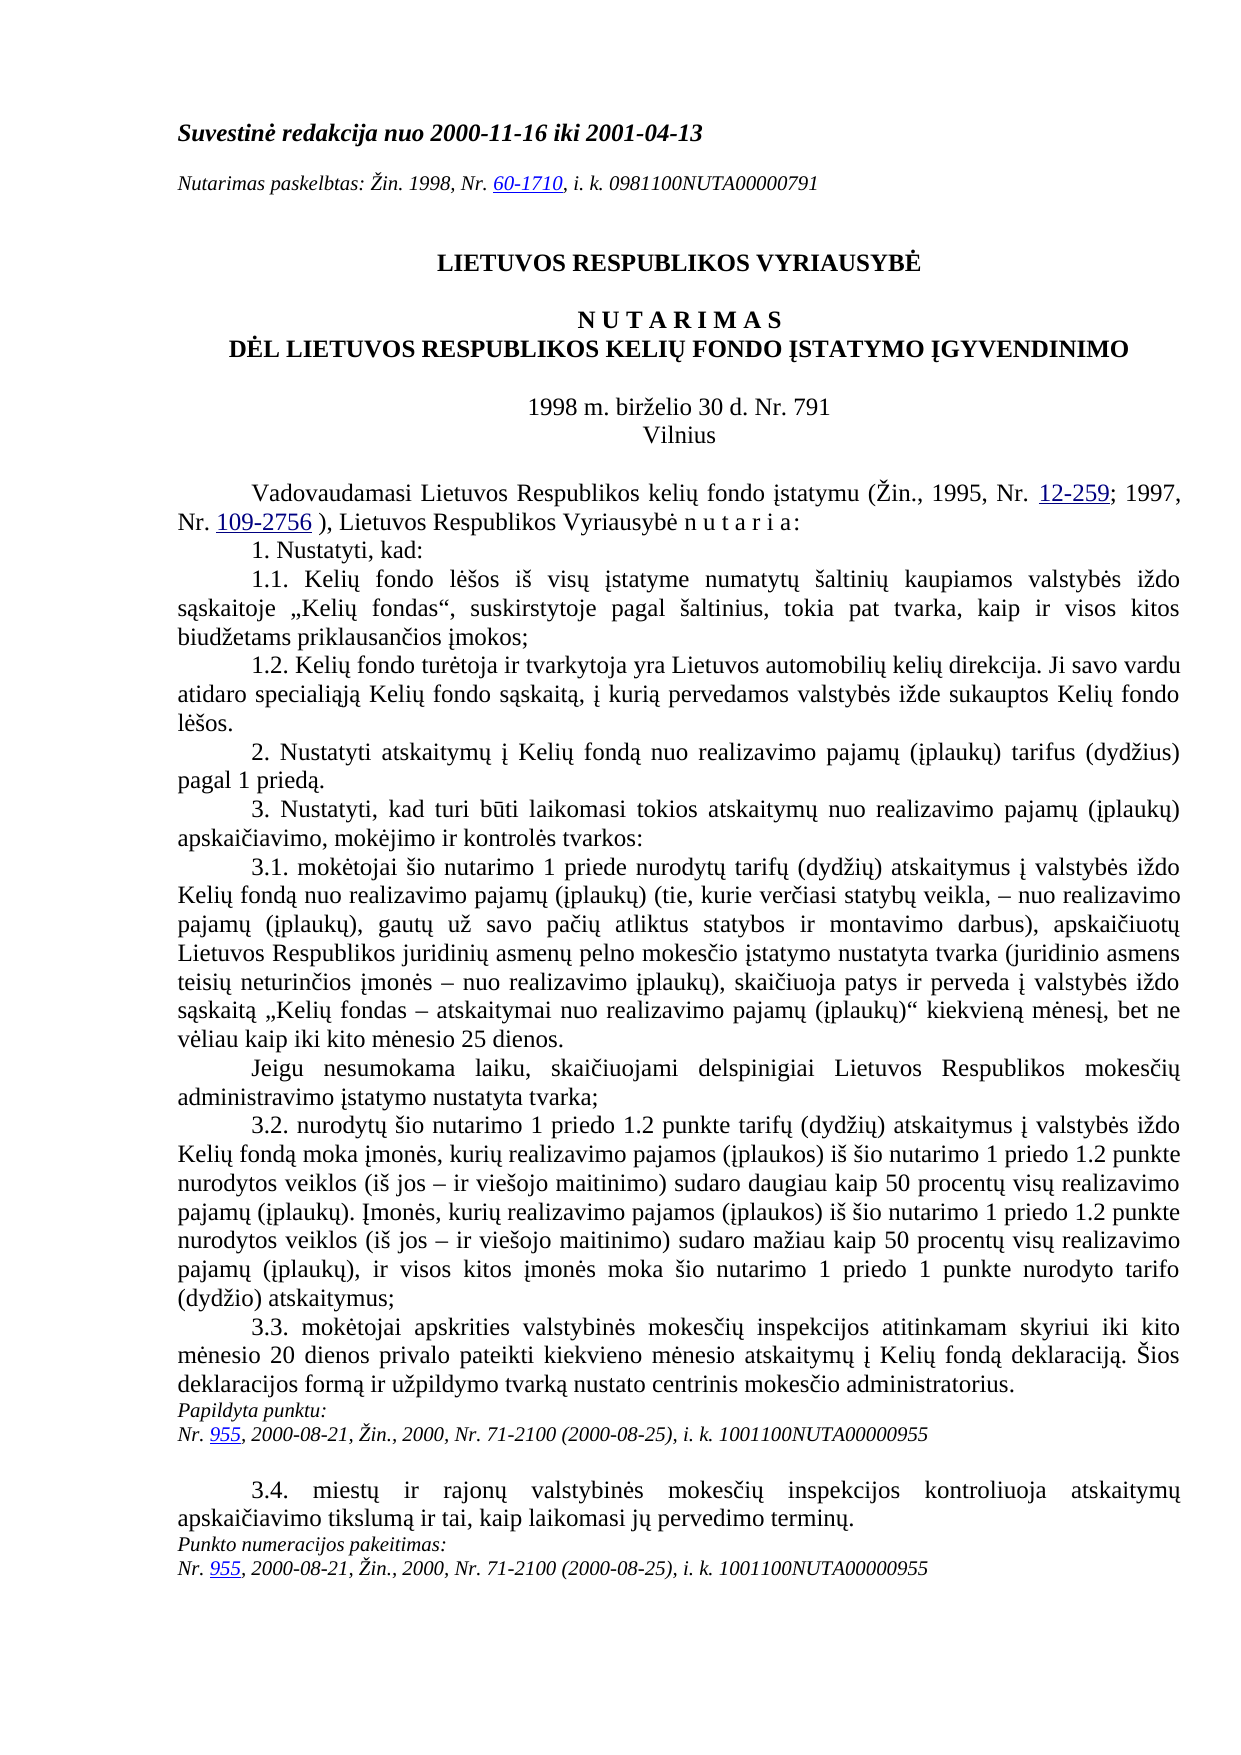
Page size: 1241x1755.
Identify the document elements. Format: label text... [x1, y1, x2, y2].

text 1.1. Kelių fondo lėšos iš visų įstatyme numatytų šaltinių kaupiamos valstybės iždo sąskaitoje „Kelių fondas“, suskirstytoje pagal šaltinius, tokia pat tvarka, kaip ir visos kitos biudžetams priklausančios įmokos; [177, 564, 1181, 650]
text 3.1. mokėtojai šio nutarimo 1 priede nurodytų tarifų (dydžių) atskaitymus į valstybės iždo Kelių fondą nuo realizavimo pajamų (įplaukų) (tie, kurie verčiasi statybų veikla, – nuo realizavimo pajamų (įplaukų), gautų už savo pačių atliktus statybos ir montavimo darbus), apskaičiuotų Lietuvos Respublikos juridinių asmenų pelno mokesčio įstatymo nustatyta tvarka (juridinio asmens teisių neturinčios įmonės – nuo realizavimo įplaukų), skaičiuoja patys ir perveda į valstybės iždo sąskaitą „Kelių fondas – atskaitymai nuo realizavimo pajamų (įplaukų)“ kiekvieną mėnesį, bet ne vėliau kaip iki kito mėnesio 25 dienos. [177, 852, 1181, 1053]
text 3.2. nurodytų šio nutarimo 1 priedo 1.2 punkte tarifų (dydžių) atskaitymus į valstybės iždo Kelių fondą moka įmonės, kurių realizavimo pajamos (įplaukos) iš šio nutarimo 1 priedo 1.2 punkte nurodytos veiklos (iš jos – ir viešojo maitinimo) sudaro daugiau kaip 50 procentų visų realizavimo pajamų (įplaukų). Įmonės, kurių realizavimo pajamos (įplaukos) iš šio nutarimo 1 priedo 1.2 punkte nurodytos veiklos (iš jos – ir viešojo maitinimo) sudaro mažiau kaip 50 procentų visų realizavimo pajamų (įplaukų), ir visos kitos įmonės moka šio nutarimo 1 priedo 1 punkte nurodyto tarifo (dydžio) atskaitymus; [177, 1110, 1181, 1312]
text 1998 m. birželio 30 d. Nr. 791 [177, 392, 1181, 420]
text Jeigu nesumokama laiku, skaičiuojami delspinigiai Lietuvos Respublikos mokesčių administravimo įstatymo nustatyta tvarka; [177, 1053, 1181, 1110]
text Papildyta punktu: [177, 1398, 1181, 1422]
text Nutarimas paskelbtas: Žin. 1998, Nr. 60-1710, i. k. 0981100NUTA00000791 [177, 171, 1181, 195]
text Nr. 955, 2000-08-21, Žin., 2000, Nr. 71-2100 (2000-08-25), i. k. 1001100NUTA00000955 [177, 1422, 1181, 1446]
text N U T A R I M A S [177, 305, 1181, 334]
text Vadovaudamasi Lietuvos Respublikos kelių fondo įstatymu (Žin., 1995, Nr. 12-259; 1997, Nr. 109-2756 ), Lietuvos Respublikos Vyriausybė nutaria: [177, 478, 1181, 535]
text 3.3. mokėtojai apskrities valstybinės mokesčių inspekcijos atitinkamam skyriui iki kito mėnesio 20 dienos privalo pateikti kiekvieno mėnesio atskaitymų į Kelių fondą deklaraciją. Šios deklaracijos formą ir užpildymo tvarką nustato centrinis mokesčio administratorius. [177, 1312, 1181, 1398]
text 2. Nustatyti atskaitymų į Kelių fondą nuo realizavimo pajamų (įplaukų) tarifus (dydžius) pagal 1 priedą. [177, 737, 1181, 794]
text Nr. 955, 2000-08-21, Žin., 2000, Nr. 71-2100 (2000-08-25), i. k. 1001100NUTA00000955 [177, 1556, 1181, 1580]
text 1. Nustatyti, kad: [177, 535, 1181, 564]
text Punkto numeracijos pakeitimas: [177, 1532, 1181, 1556]
text LIETUVOS RESPUBLIKOS VYRIAUSYBĖ [177, 248, 1181, 277]
text 3. Nustatyti, kad turi būti laikomasi tokios atskaitymų nuo realizavimo pajamų (įplaukų) apskaičiavimo, mokėjimo ir kontrolės tvarkos: [177, 794, 1181, 852]
text DĖL LIETUVOS RESPUBLIKOS KELIŲ FONDO ĮSTATYMO ĮGYVENDINIMO [177, 334, 1181, 363]
text 3.4. miestų ir rajonų valstybinės mokesčių inspekcijos kontroliuoja atskaitymų apskaičiavimo tikslumą ir tai, kaip laikomasi jų pervedimo terminų. [177, 1475, 1181, 1532]
text Suvestinė redakcija nuo 2000-11-16 iki 2001-04-13 [177, 118, 1181, 147]
text 1.2. Kelių fondo turėtoja ir tvarkytoja yra Lietuvos automobilių kelių direkcija. Ji savo vardu atidaro specialiąją Kelių fondo sąskaitą, į kurią pervedamos valstybės ižde sukauptos Kelių fondo lėšos. [177, 650, 1181, 737]
text Vilnius [177, 420, 1181, 449]
